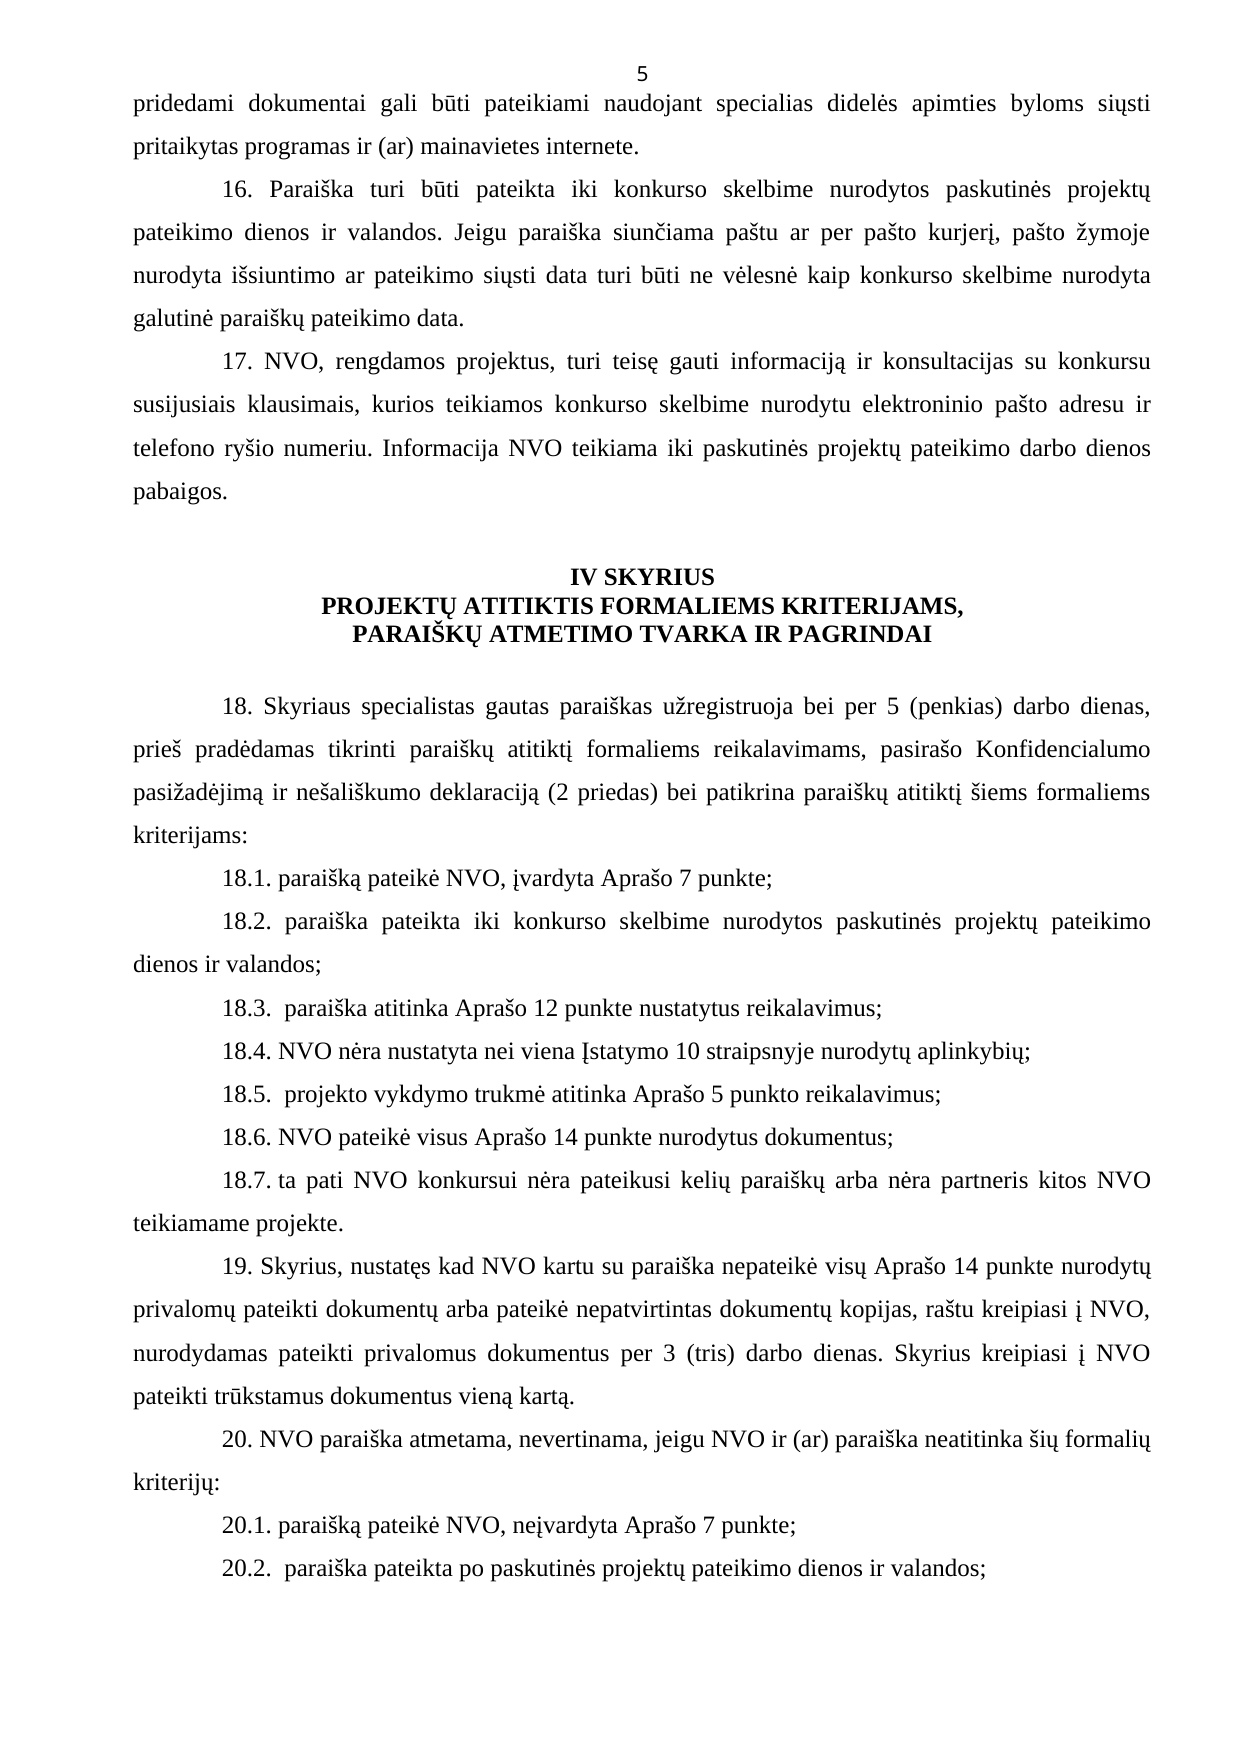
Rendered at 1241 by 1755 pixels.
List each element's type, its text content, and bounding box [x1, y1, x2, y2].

text 18. Skyriaus specialistas gautas paraiškas užregistruoja bei per 5 (penkias) darbo dienas, prieš pradėdamas tikrinti paraiškų atitiktį formaliems reikalavimams, pasirašo Konfidencialumo pasižadėjimą ir nešališkumo deklaraciją (2 priedas) bei patikrina paraiškų atitiktį šiems formaliems kriterijams: [133, 691, 1152, 849]
text 19. Skyrius, nustatęs kad NVO kartu su paraiška nepateikė visų Aprašo 14 punkte nurodytų privalomų pateikti dokumentų arba pateikė nepatvirtintas dokumentų kopijas, raštu kreipiasi į NVO, nurodydamas pateikti privalomus dokumentus per 3 (tris) darbo dienas. Skyrius kreipiasi į NVO pateikti trūkstamus dokumentus vieną kartą. [133, 1251, 1152, 1409]
text 20. NVO paraiška atmetama, nevertinama, jeigu NVO ir (ar) paraiška neatitinka šių formalių kriterijų: [133, 1424, 1152, 1496]
text IV SKYRIUS [133, 562, 1152, 591]
text 18.3. paraiška atitinka Aprašo 12 punkte nustatytus reikalavimus; [133, 993, 1152, 1021]
text 17. NVO, rengdamos projektus, turi teisę gauti informaciją ir konsultacijas su konkursu susijusiais klausimais, kurios teikiamos konkurso skelbime nurodytu elektroninio pašto adresu ir telefono ryšio numeriu. Informacija NVO teikiama iki paskutinės projektų pateikimo darbo dienos pabaigos. [133, 346, 1152, 504]
text PROJEKTŲ ATITIKTIS FORMALIEMS KRITERIJAMS, [133, 591, 1152, 619]
text 20.2. paraiška pateikta po paskutinės projektų pateikimo dienos ir valandos; [133, 1553, 1152, 1582]
text 18.6. NVO pateikė visus Aprašo 14 punkte nurodytus dokumentus; [133, 1122, 1152, 1151]
text 18.5. projekto vykdymo trukmė atitinka Aprašo 5 punkto reikalavimus; [133, 1079, 1152, 1108]
text pridedami dokumentai gali būti pateikiami naudojant specialias didelės apimties byloms siųsti pritaikytas programas ir (ar) mainavietes internete. [133, 88, 1152, 159]
text 18.2. paraiška pateikta iki konkurso skelbime nurodytos paskutinės projektų pateikimo dienos ir valandos; [133, 906, 1152, 978]
text 20.1. paraišką pateikė NVO, neįvardyta Aprašo 7 punkte; [133, 1510, 1152, 1539]
text 18.1. paraišką pateikė NVO, įvardyta Aprašo 7 punkte; [133, 863, 1152, 892]
text 18.7. ta pati NVO konkursui nėra pateikusi kelių paraiškų arba nėra partneris kitos NVO teikiamame projekte. [133, 1165, 1152, 1237]
text 16. Paraiška turi būti pateikta iki konkurso skelbime nurodytos paskutinės projektų pateikimo dienos ir valandos. Jeigu paraiška siunčiama paštu ar per pašto kurjerį, pašto žymoje nurodyta išsiuntimo ar pateikimo siųsti data turi būti ne vėlesnė kaip konkurso skelbime nurodyta galutinė paraiškų pateikimo data. [133, 174, 1152, 332]
text 18.4. NVO nėra nustatyta nei viena Įstatymo 10 straipsnyje nurodytų aplinkybių; [133, 1036, 1152, 1064]
text PARAIŠKŲ ATMETIMO TVARKA IR PAGRINDAI [133, 619, 1152, 648]
